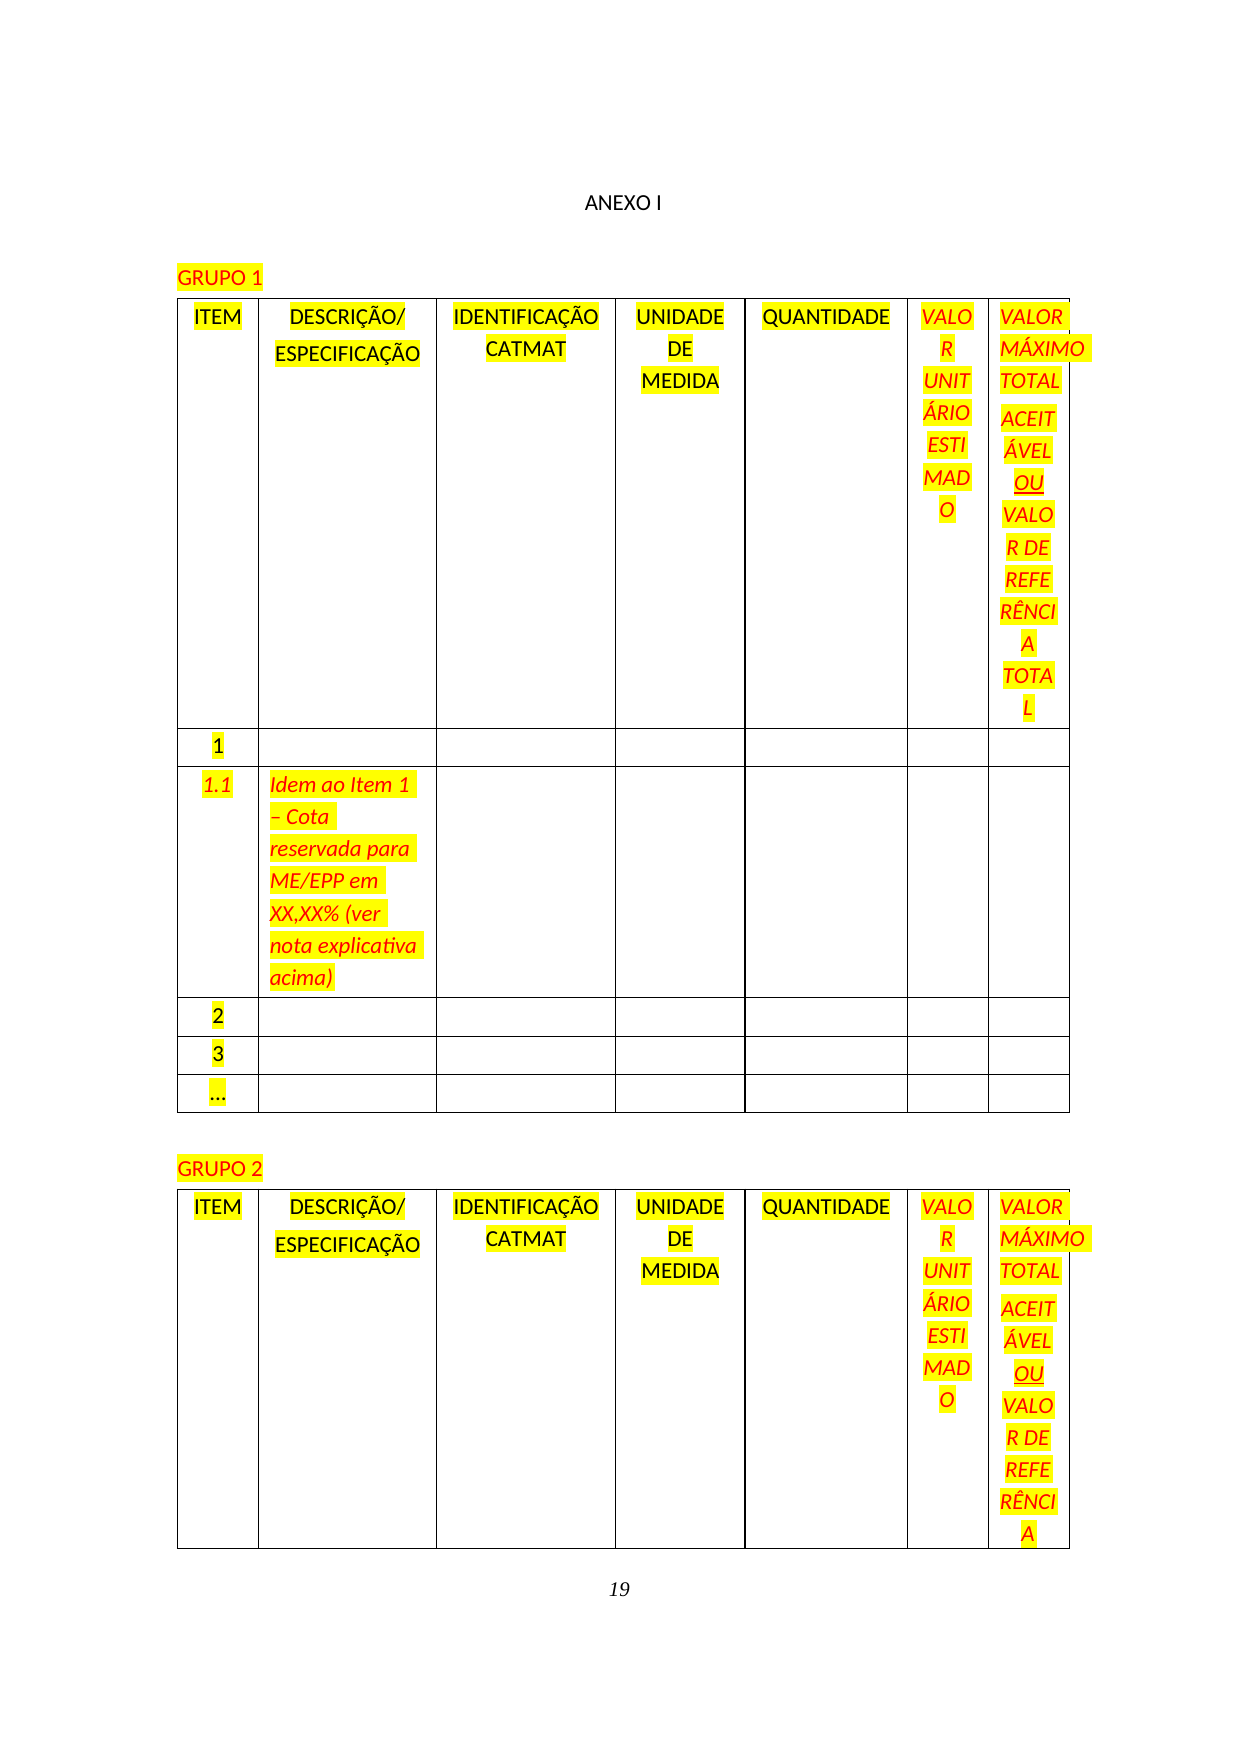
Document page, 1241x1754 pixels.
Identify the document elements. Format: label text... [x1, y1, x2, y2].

table_cell [746, 767, 907, 997]
table_cell [437, 767, 615, 997]
table_cell [989, 729, 1069, 766]
table_cell [908, 1075, 988, 1112]
table_header QUANTIDADE [746, 1190, 907, 1548]
table_cell [259, 729, 436, 766]
table_cell [259, 1075, 436, 1112]
table_header VALOR UNITÁRIO ESTIMADO [908, 299, 988, 728]
table_cell [437, 729, 615, 766]
text GRUPO 1 [177, 263, 1063, 291]
table_cell 1.1 [178, 767, 258, 997]
table_cell 1 [178, 729, 258, 766]
table_header IDENTIFICAÇÃO CATMAT [437, 1190, 615, 1548]
table_cell [746, 1075, 907, 1112]
text ANEXO I [177, 188, 1069, 216]
table_header ITEM [178, 299, 258, 728]
table_header VALOR UNITÁRIO ESTIMADO [908, 1190, 988, 1548]
table_cell [989, 767, 1069, 997]
table_cell [746, 1037, 907, 1074]
table_cell [989, 1037, 1069, 1074]
table_cell [908, 729, 988, 766]
table_header UNIDADE DE MEDIDA [616, 1190, 744, 1548]
table_cell 2 [178, 998, 258, 1036]
table_cell [437, 1037, 615, 1074]
table_cell [908, 998, 988, 1036]
table_cell [616, 767, 744, 997]
table_header IDENTIFICAÇÃO CATMAT [437, 299, 615, 728]
table_cell ... [178, 1075, 258, 1112]
table_cell [989, 1075, 1069, 1112]
table_cell [908, 1037, 988, 1074]
table_header VALOR MÁXIMO TOTAL ACEITÁVEL OU VALOR DE REFERÊNCIA TOTAL [989, 1190, 1069, 1548]
table_header QUANTIDADE [746, 299, 907, 728]
table_cell [616, 1037, 744, 1074]
table_cell [616, 729, 744, 766]
table_cell Idem ao Item 1 – Cota reservada para ME/EPP em XX,XX% (ver nota explicativa acima) [259, 767, 436, 997]
text GRUPO 2 [177, 1154, 1063, 1182]
table_cell [908, 767, 988, 997]
table_header ITEM [178, 1190, 258, 1548]
table_cell [616, 1075, 744, 1112]
table_header VALOR MÁXIMO TOTAL ACEITÁVEL OU VALOR DE REFERÊNCIA TOTAL [989, 299, 1069, 728]
table_cell [259, 1037, 436, 1074]
table_cell 3 [178, 1037, 258, 1074]
table_cell [746, 729, 907, 766]
table_cell [746, 998, 907, 1036]
table_header DESCRIÇÃO/ ESPECIFICAÇÃO [259, 1190, 436, 1548]
table_header DESCRIÇÃO/ ESPECIFICAÇÃO [259, 299, 436, 728]
table_cell [616, 998, 744, 1036]
table_header UNIDADE DE MEDIDA [616, 299, 744, 728]
table_cell [437, 998, 615, 1036]
table_cell [437, 1075, 615, 1112]
table_cell [259, 998, 436, 1036]
table_cell [989, 998, 1069, 1036]
